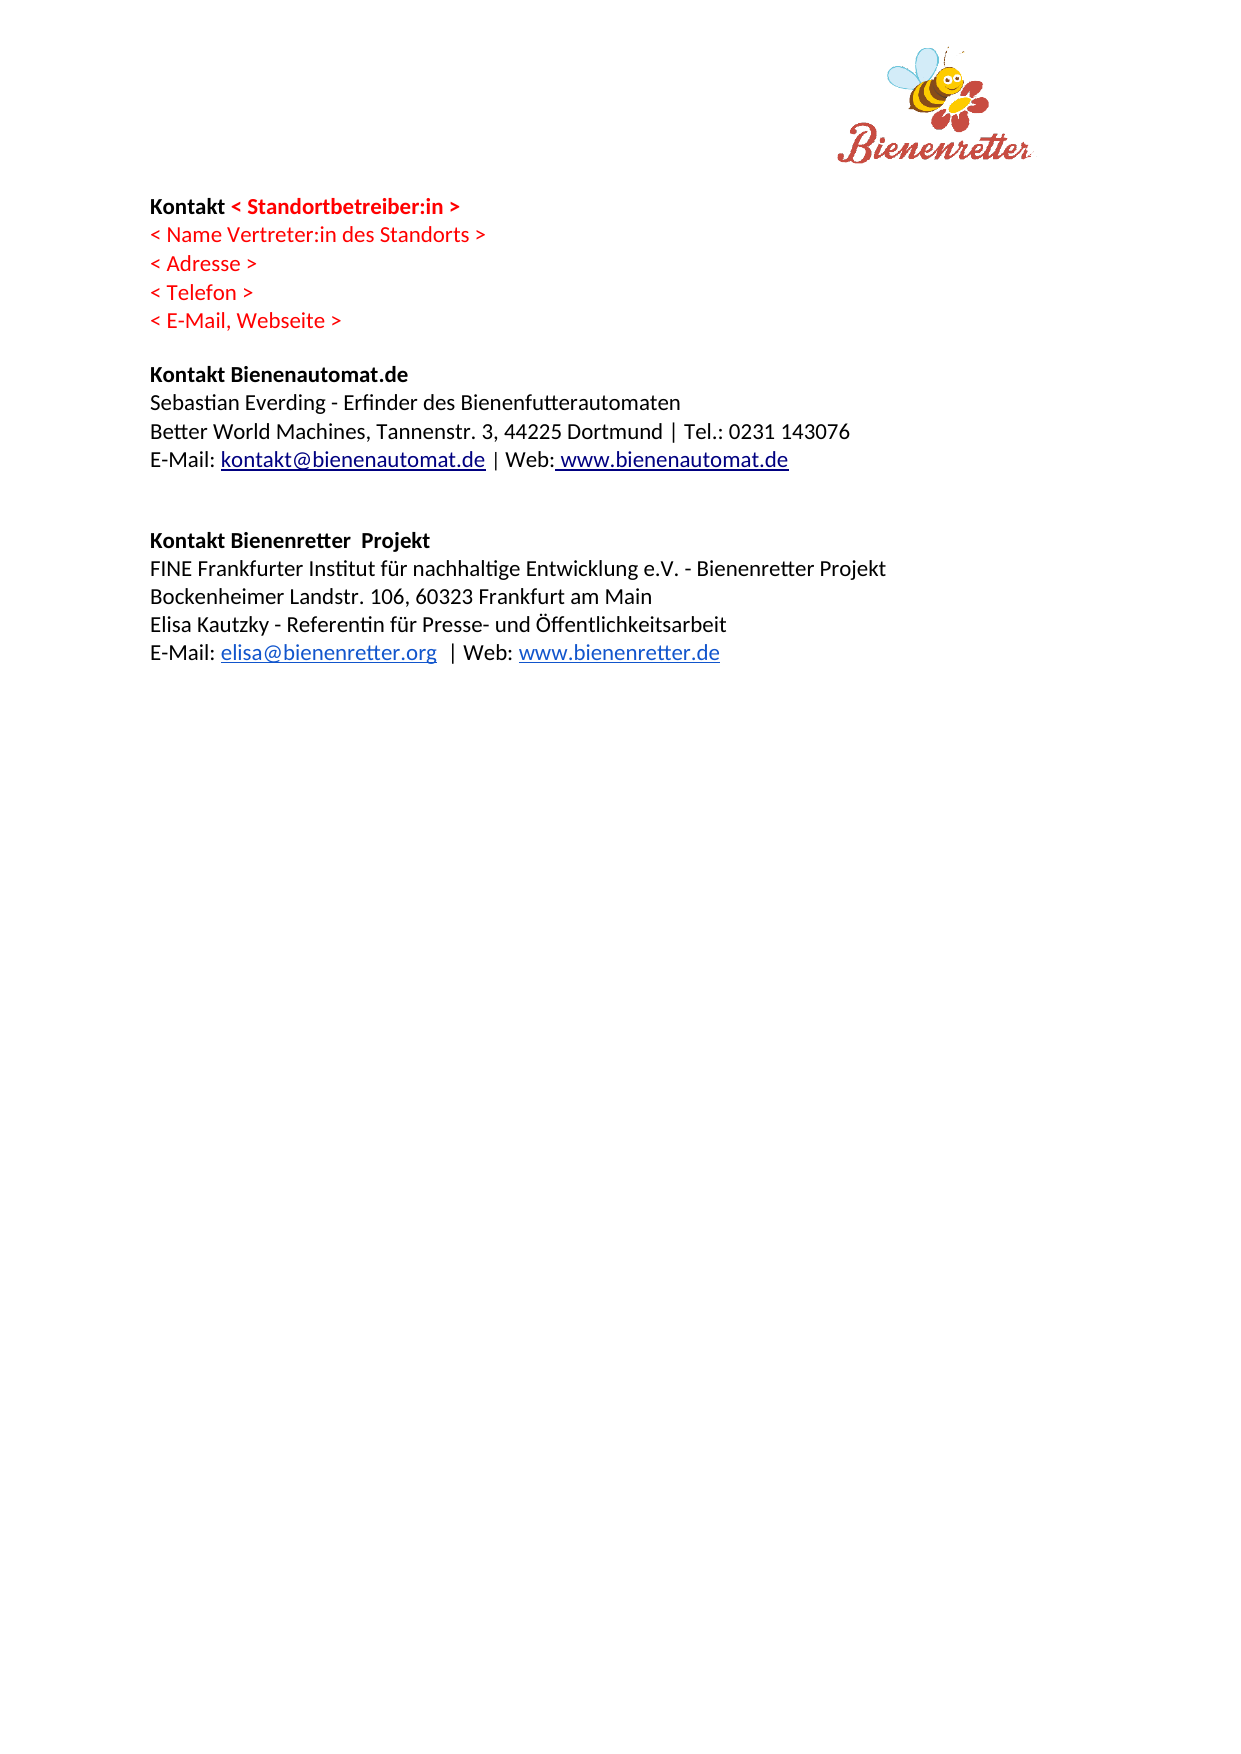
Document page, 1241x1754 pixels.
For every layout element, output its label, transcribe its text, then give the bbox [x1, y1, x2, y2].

text Kontakt < Standortbetreiber:in > < Name Vertreter:in des Standorts > < Adresse > < Telefon > < E-Mail, Webseite > [150, 192, 1091, 334]
text Kontakt Bienenautomat.de Sebastian Everding - Erfinder des Bienenfutterautomaten Better World Machines, Tannenstr. 3, 44225 Dortmund | Tel.: 0231 143076 E-Mail: kontakt@bienenautomat.de | Web: www.bienenautomat.de [150, 360, 1091, 500]
text Kontakt Bienenretter Projekt FINE Frankfurter Institut für nachhaltige Entwicklung e.V. - Bienenretter Projekt Bockenheimer Landstr. 106, 60323 Frankfurt am Main Elisa Kautzky - Referentin für Presse- und Öffentlichkeitsarbeit E-Mail: elisa@bienenretter.org | Web: www.bienenretter.de [150, 526, 1091, 666]
